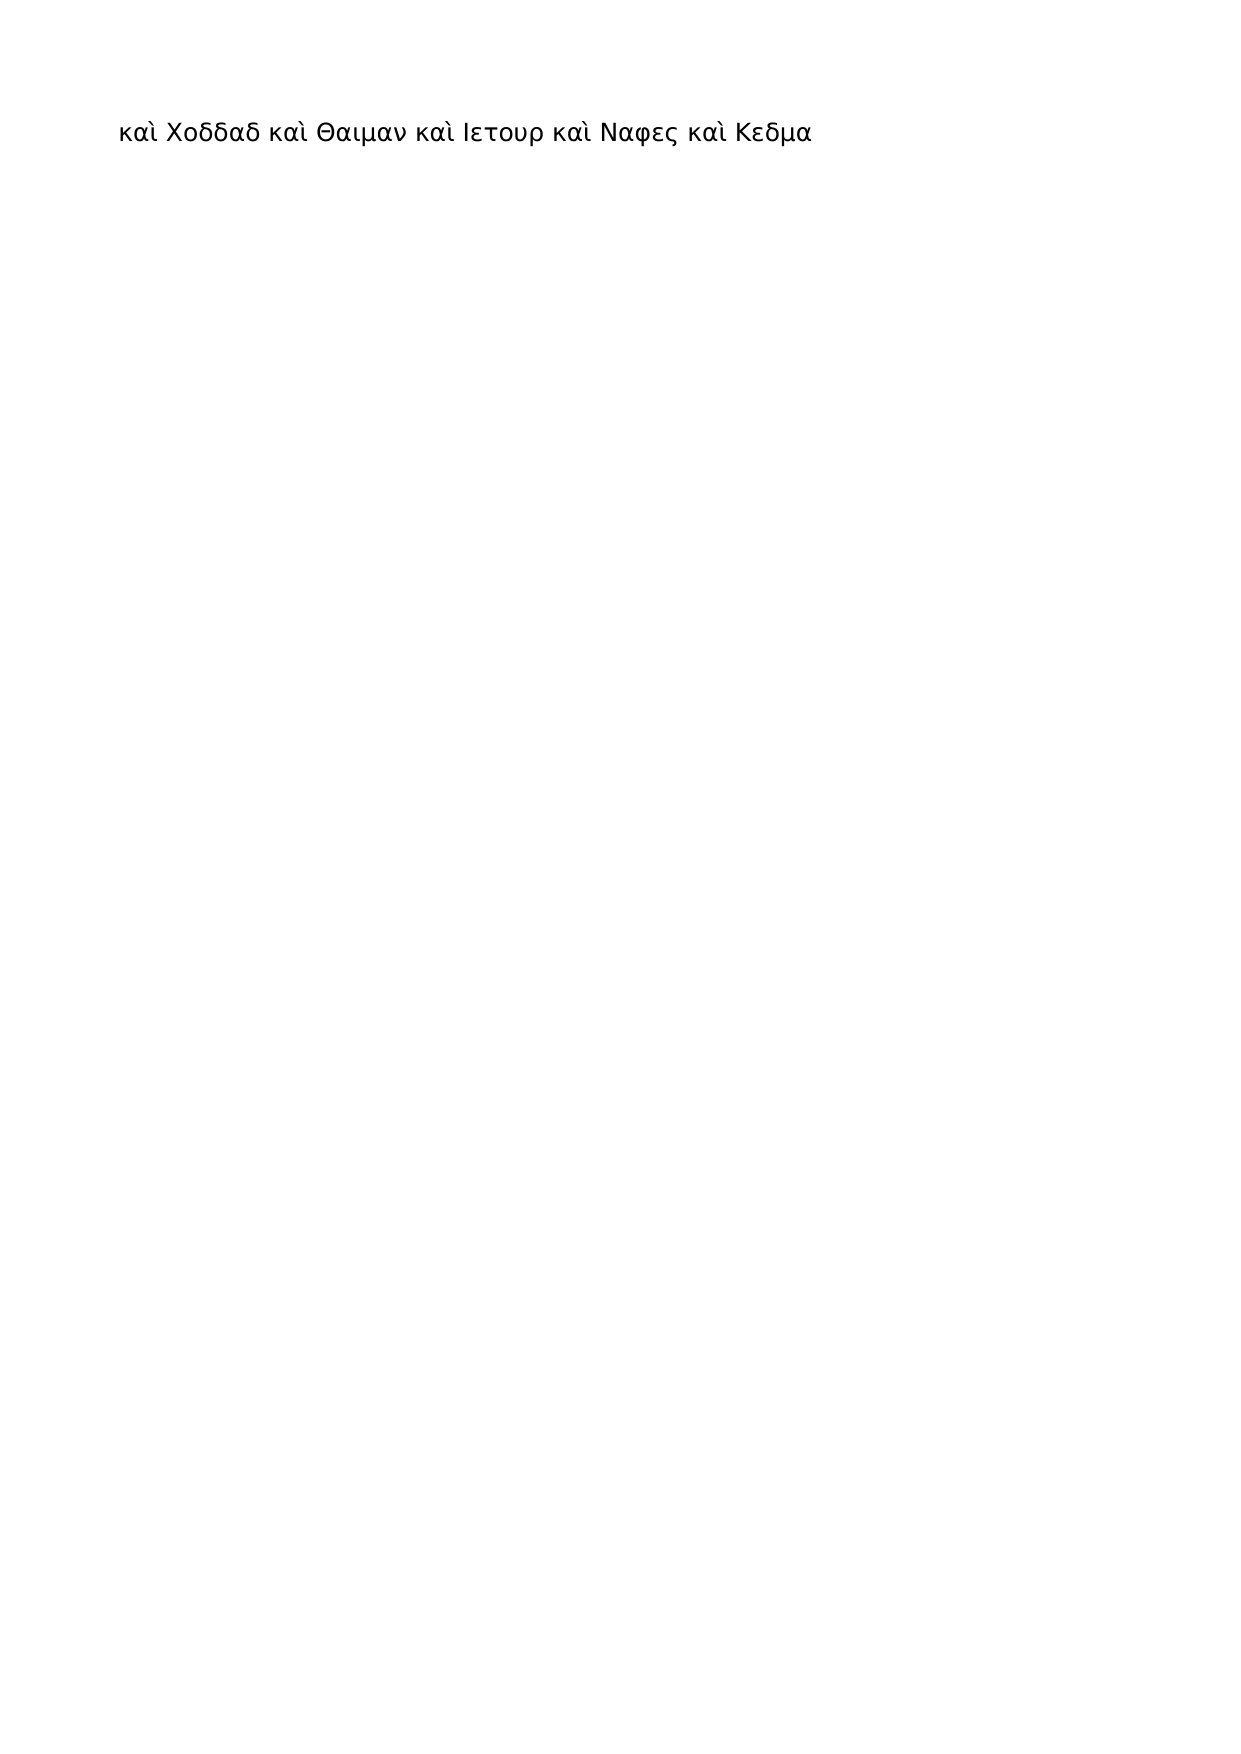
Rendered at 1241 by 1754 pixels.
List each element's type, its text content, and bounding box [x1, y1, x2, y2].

text καὶ Χοδδαδ καὶ Θαιμαν καὶ Ιετουρ καὶ Ναφες καὶ Κεδμα [118, 118, 1122, 147]
